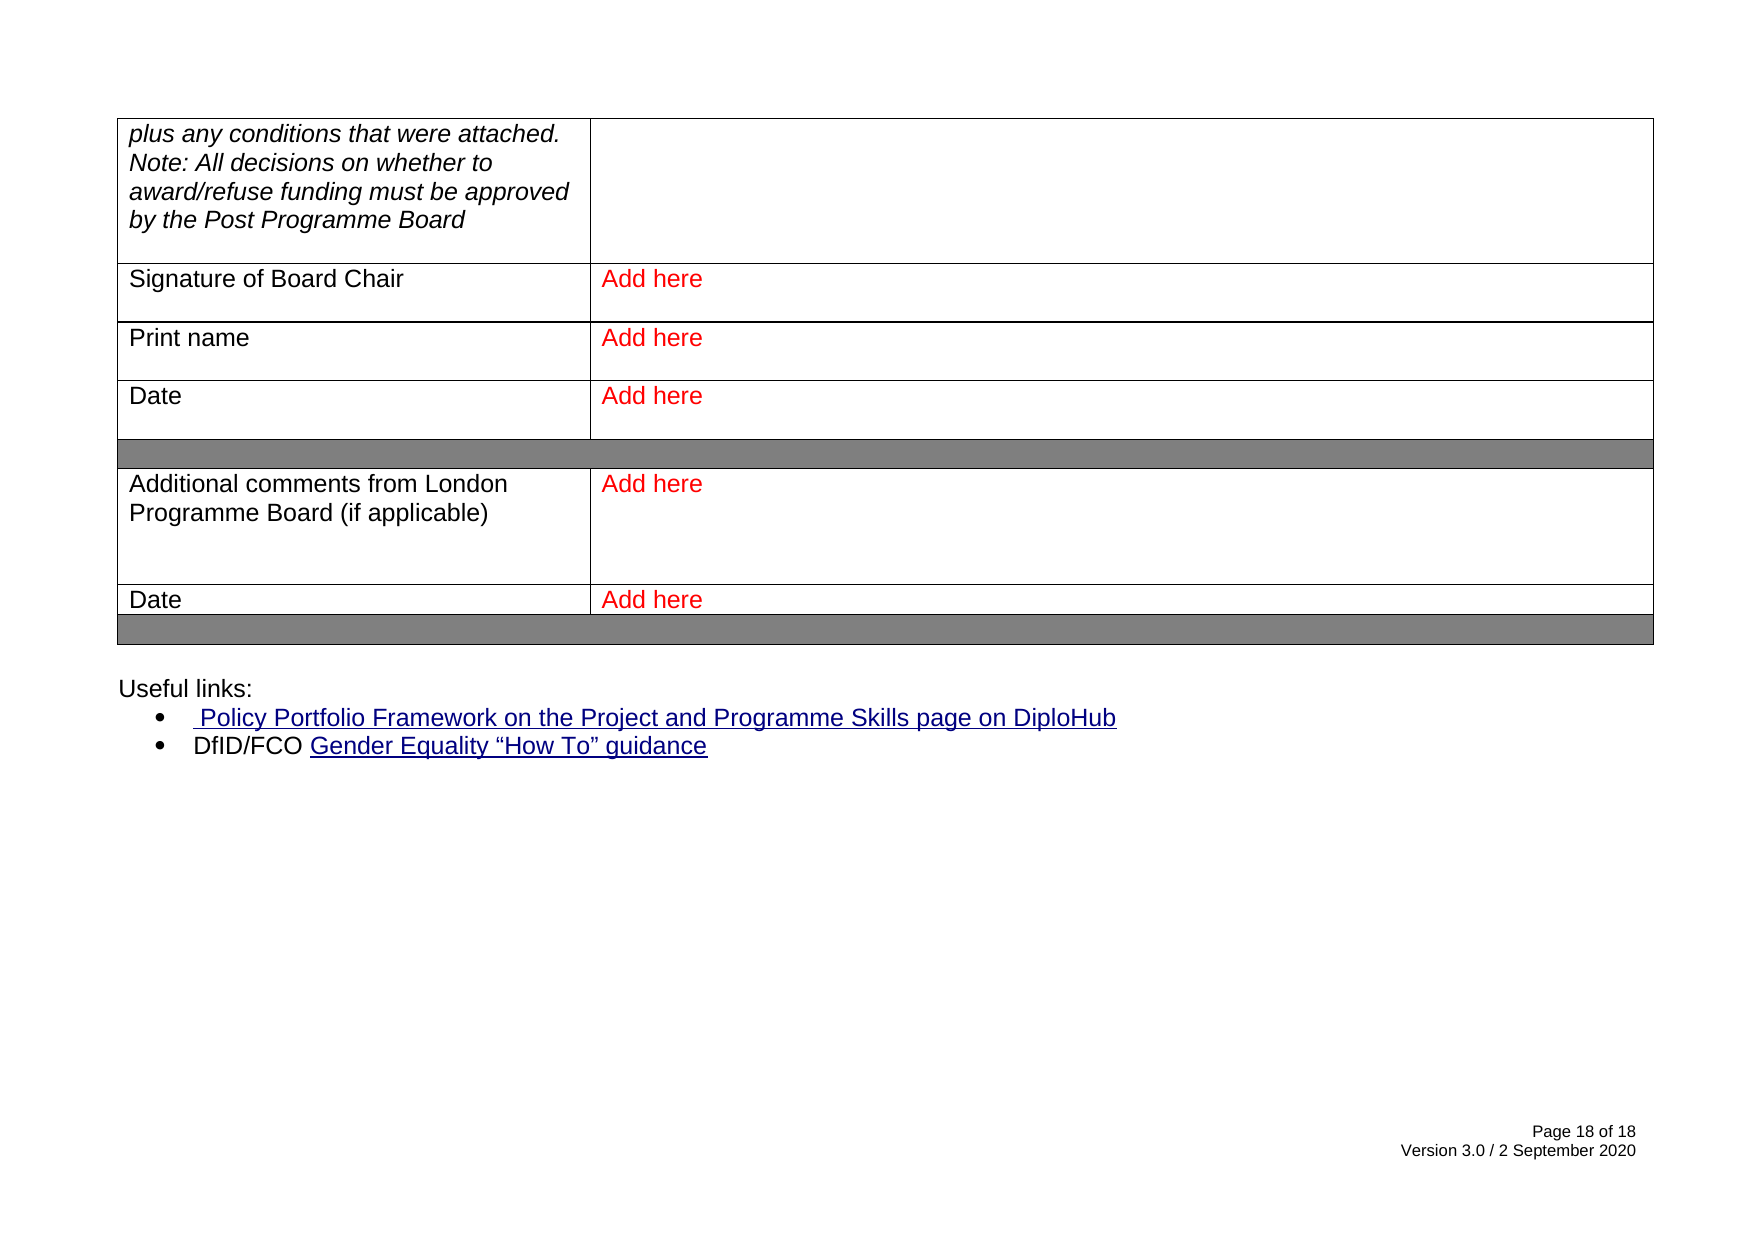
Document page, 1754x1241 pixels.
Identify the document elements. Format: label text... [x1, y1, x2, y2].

table_cell Print name [118, 323, 590, 380]
table_cell [591, 119, 1653, 263]
table_cell Date [118, 381, 590, 438]
table_cell [118, 615, 1653, 644]
table_cell Add here [591, 323, 1653, 380]
list DfID/FCO Gender Equality “How To” guidance [156, 731, 1636, 760]
table_cell Add here [591, 585, 1653, 614]
text Useful links: [118, 674, 1636, 702]
table_cell Add here [591, 381, 1653, 438]
table_cell Add here [591, 264, 1653, 321]
table_cell Additional comments from London Programme Board (if applicable) [118, 469, 590, 584]
table_cell [118, 440, 1653, 468]
table_cell Add here [591, 469, 1653, 584]
table_cell plus any conditions that were attached. Note: All decisions on whether to award/refuse funding must be approved by the Post Programme Board [118, 119, 590, 263]
list Policy Portfolio Framework on the Project and Programme Skills page on DiploHub [156, 702, 1636, 731]
table_cell Date [118, 585, 590, 614]
table_cell Signature of Board Chair [118, 264, 590, 321]
